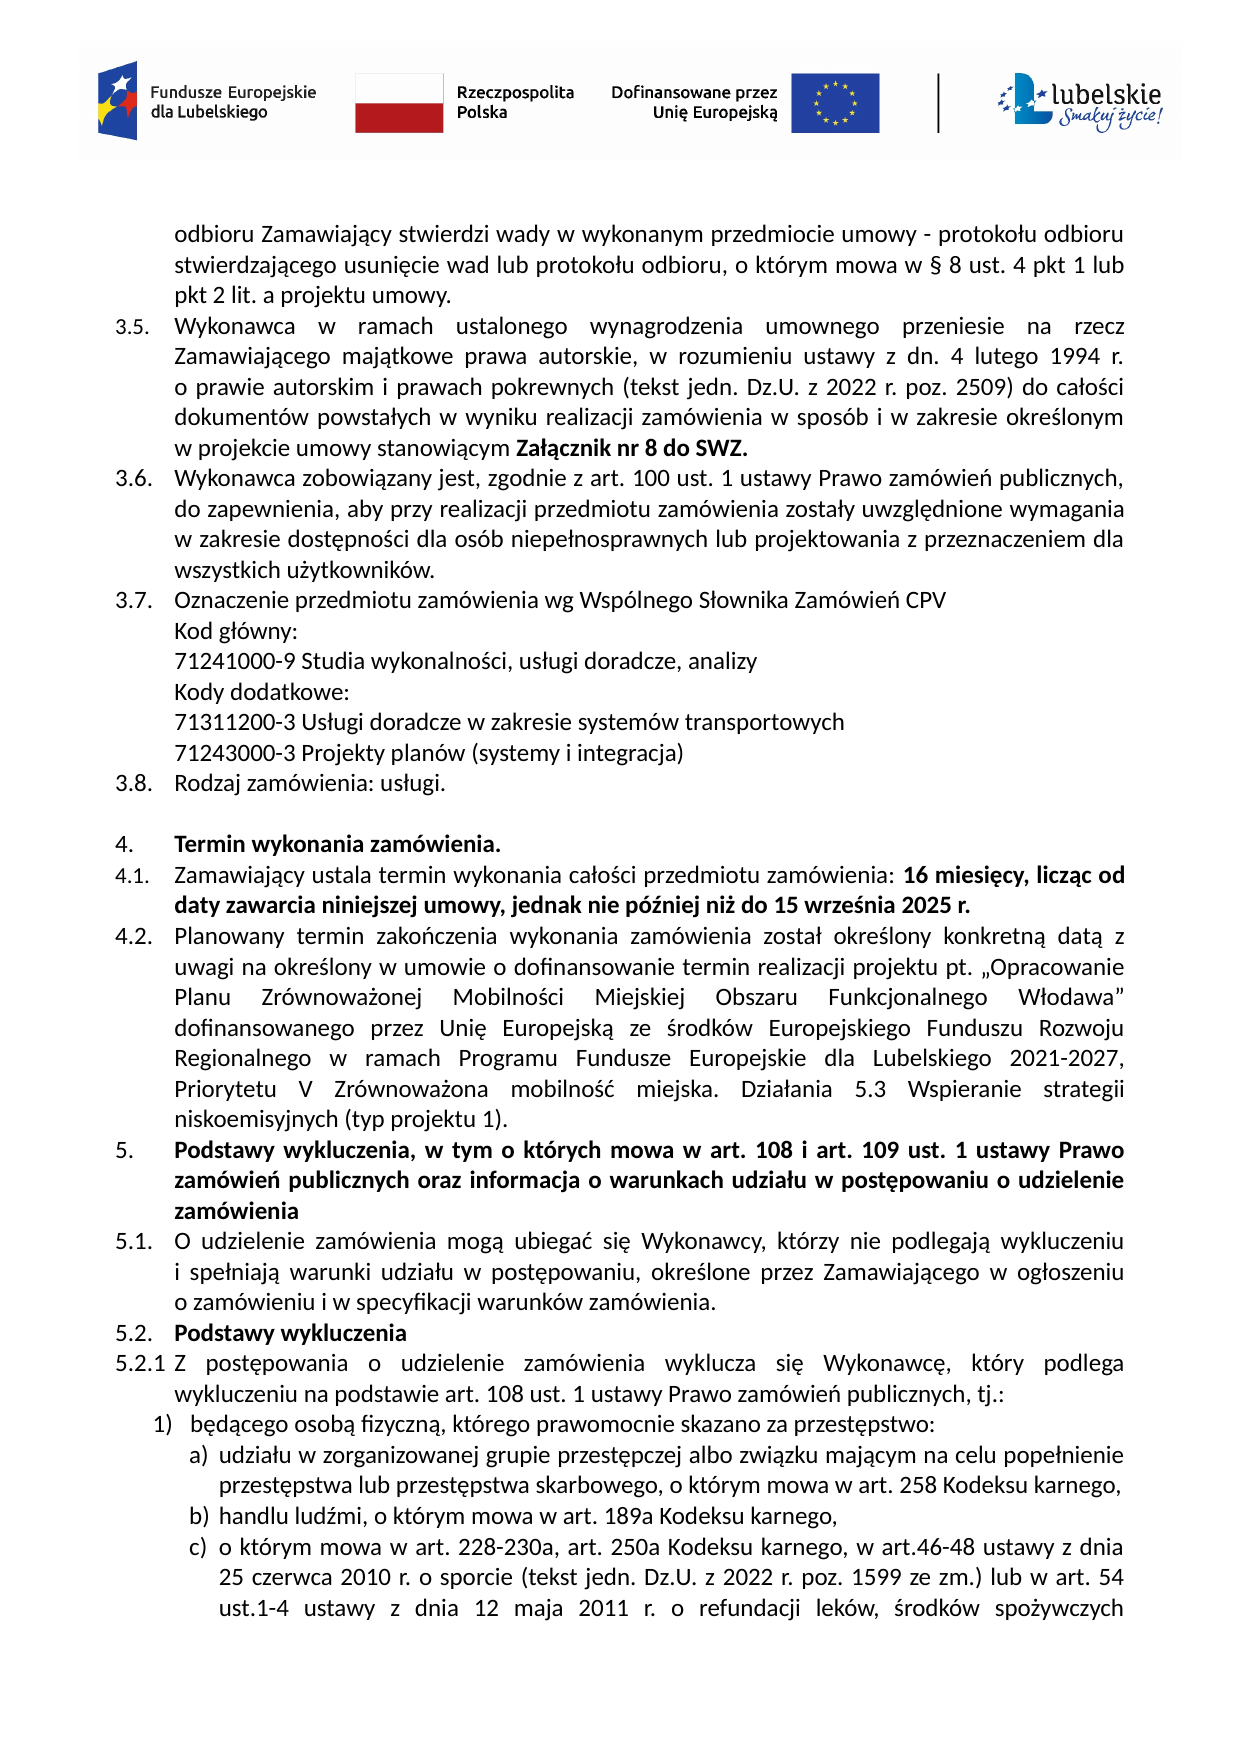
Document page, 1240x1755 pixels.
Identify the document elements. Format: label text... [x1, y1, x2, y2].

list 4.2. Planowany termin zakończenia wykonania zamówienia został określony konkretną datą z uwagi na określony w umowie o dofinansowanie termin realizacji projektu pt. „Opracowanie Planu Zrównoważonej Mobilności Miejskiej Obszaru Funkcjonalnego Włodawa” dofinansowanego przez Unię Europejską ze środków Europejskiego Funduszu Rozwoju Regionalnego w ramach Programu Fundusze Europejskie dla Lubelskiego 2021-2027, Priorytetu V Zrównoważona mobilność miejska. Działania 5.3 Wspieranie strategii niskoemisyjnych (typ projektu 1). [115, 920, 1126, 1134]
list 71311200-3 Usługi doradcze w zakresie systemów transportowych [174, 707, 1126, 737]
list Rodzaj zamówienia: usługi. [115, 768, 1126, 798]
list Wykonawca zobowiązany jest, zgodnie z art. 100 ust. 1 ustawy Prawo zamówień publicznych, do zapewnienia, aby przy realizacji przedmiotu zamówienia zostały uwzględnione wymagania w zakresie dostępności dla osób niepełnosprawnych lub projektowania z przeznaczeniem dla wszystkich użytkowników. [115, 462, 1126, 584]
list Podstawy wykluczenia, w tym o których mowa w art. 108 i art. 109 ust. 1 ustawy Prawo zamówień publicznych oraz informacja o warunkach udziału w postępowaniu o udzielenie zamówienia [115, 1134, 1126, 1225]
list 71241000-9 Studia wykonalności, usługi doradcze, analizy [174, 646, 1126, 676]
list Oznaczenie przedmiotu zamówienia wg Wspólnego Słownika Zamówień CPV [115, 584, 1126, 615]
list Kody dodatkowe: [174, 676, 1126, 707]
list 5.2.1 Z postępowania o udzielenie zamówienia wyklucza się Wykonawcę, który podlega wykluczeniu na podstawie art. 108 ust. 1 ustawy Prawo zamówień publicznych, tj.: [115, 1347, 1126, 1408]
list będącego osobą fizyczną, którego prawomocnie skazano za przestępstwo: [152, 1408, 1126, 1439]
list Zamawiający ustala termin wykonania całości przedmiotu zamówienia: 16 miesięcy, licząc od daty zawarcia niniejszej umowy, jednak nie później niż do 15 września 2025 r. [115, 859, 1126, 920]
list odbioru Zamawiający stwierdzi wady w wykonanym przedmiocie umowy - protokołu odbioru stwierdzającego usunięcie wad lub protokołu odbioru, o którym mowa w § 8 ust. 4 pkt 1 lub pkt 2 lit. a projektu umowy. [115, 218, 1126, 310]
list O udzielenie zamówienia mogą ubiegać się Wykonawcy, którzy nie podlegają wykluczeniu i spełniają warunki udziału w postępowaniu, określone przez Zamawiającego w ogłoszeniu o zamówieniu i w specyfikacji warunków zamówienia. [115, 1225, 1126, 1317]
list Kod główny: [174, 615, 1126, 646]
list Wykonawca w ramach ustalonego wynagrodzenia umownego przeniesie na rzecz Zamawiającego majątkowe prawa autorskie, w rozumieniu ustawy z dn. 4 lutego 1994 r. o prawie autorskim i prawach pokrewnych (tekst jedn. Dz.U. z 2022 r. poz. 2509) do całości dokumentów powstałych w wyniku realizacji zamówienia w sposób i w zakresie określonym w projekcie umowy stanowiącym Załącznik nr 8 do SWZ. [115, 310, 1126, 462]
list 71243000-3 Projekty planów (systemy i integracja) [174, 737, 1126, 768]
list udziału w zorganizowanej grupie przestępczej albo związku mającym na celu popełnienie przestępstwa lub przestępstwa skarbowego, o którym mowa w art. 258 Kodeksu karnego, [189, 1439, 1126, 1500]
list Podstawy wykluczenia [115, 1317, 1126, 1347]
list handlu ludźmi, o którym mowa w art. 189a Kodeksu karnego, [189, 1500, 1126, 1531]
list o którym mowa w art. 228-230a, art. 250a Kodeksu karnego, w art.46-48 ustawy z dnia 25 czerwca 2010 r. o sporcie (tekst jedn. Dz.U. z 2022 r. poz. 1599 ze zm.) lub w art. 54 ust.1-4 ustawy z dnia 12 maja 2011 r. o refundacji leków, środków spożywczych [189, 1531, 1126, 1622]
list Termin wykonania zamówienia. [115, 829, 1126, 859]
